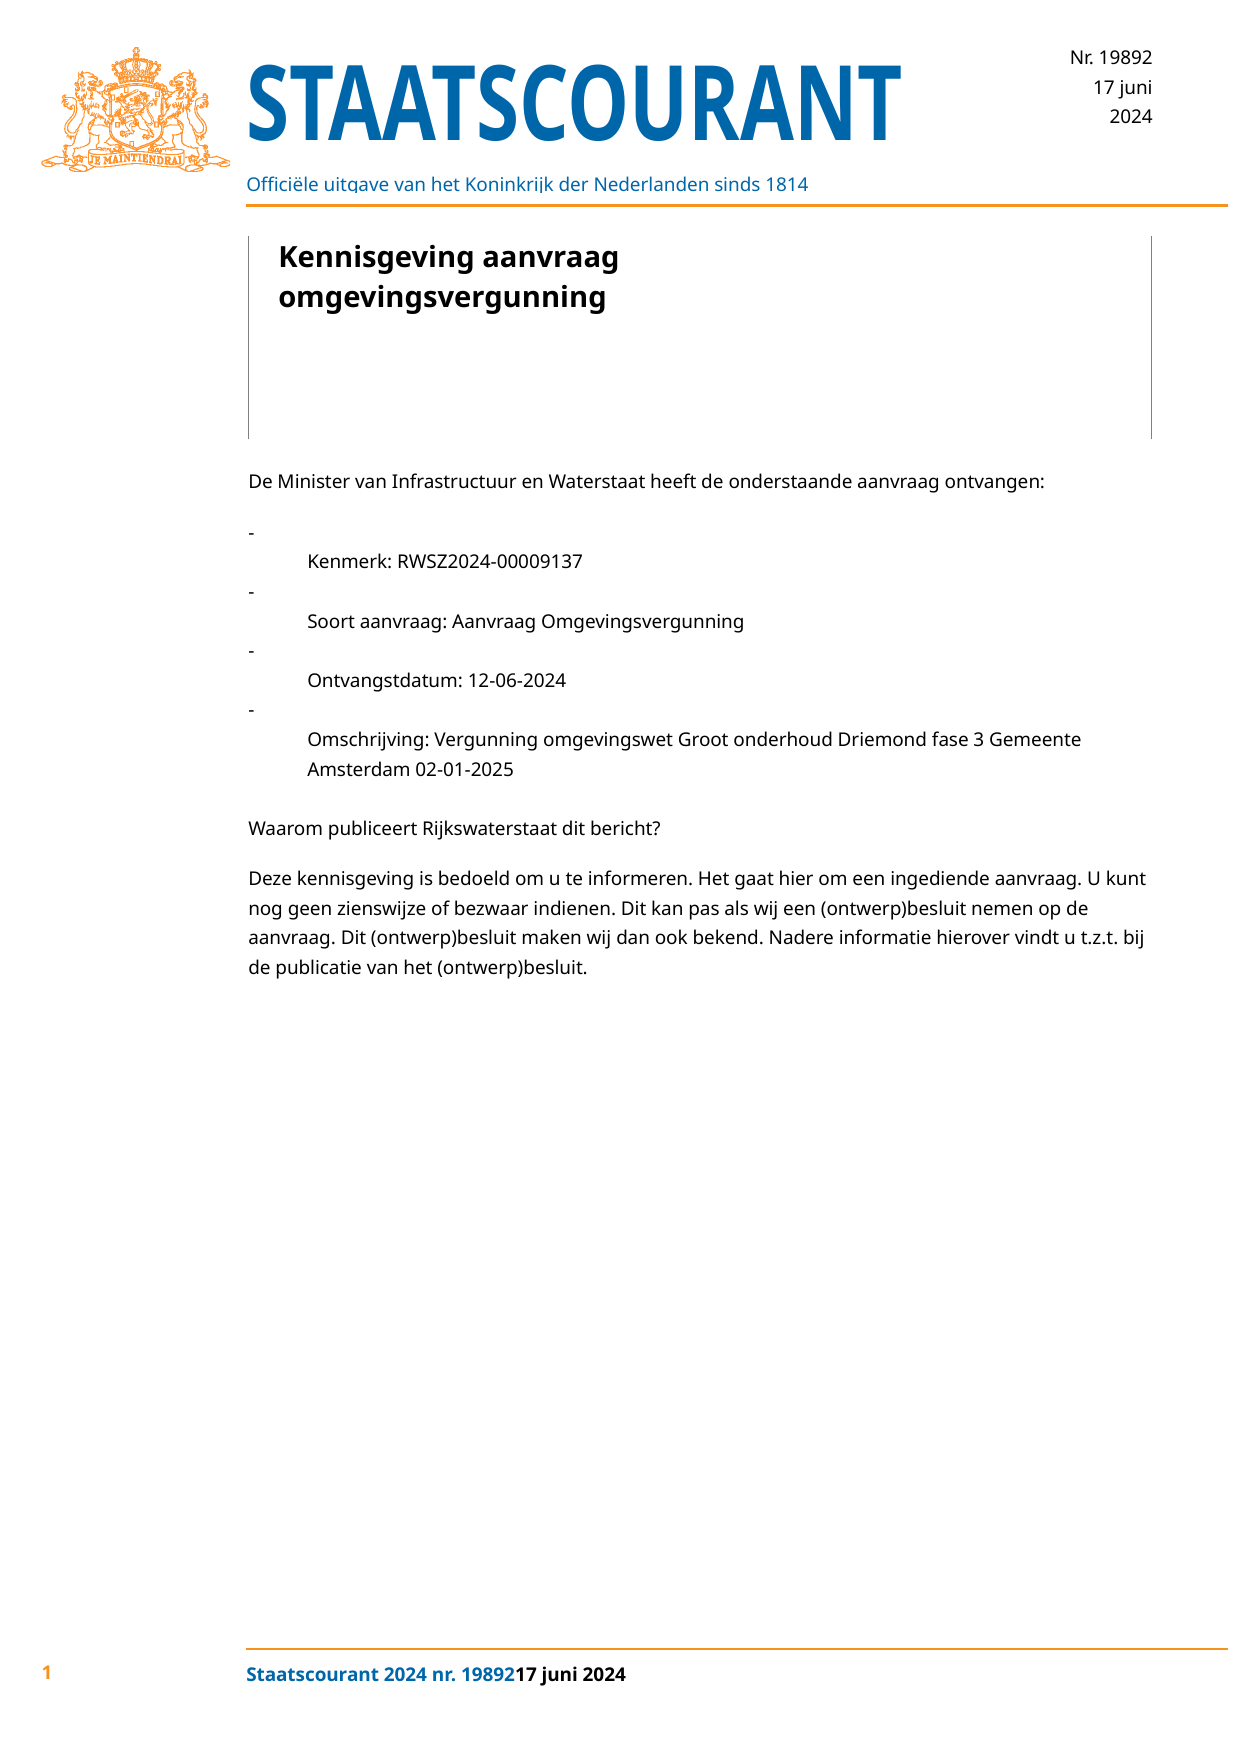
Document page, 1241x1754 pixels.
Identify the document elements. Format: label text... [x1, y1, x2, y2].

table_header [1090, 236, 1151, 413]
picture [41, 47, 231, 172]
list Ontvangstdatum: 12-06-2024 [248, 667, 1152, 693]
list Soort aanvraag: Aanvraag Omgevingsvergunning [248, 608, 1152, 633]
text Deze kennisgeving is bedoeld om u te informeren. Het gaat hier om een ingediende aanvraag. U kunt nog geen zienswijze of bezwaar indienen. Dit kan pas als wij een (ontwerp)besluit nemen op de aanvraag. Dit (ontwerp)besluit maken wij dan ook bekend. Nadere informatie hierover vindt u t.z.t. bij de publicatie van het (ontwerp)besluit. [248, 865, 1152, 980]
table_header [850, 236, 912, 413]
table_header Kennisgeving aanvraag omgevingsvergunning [249, 236, 850, 439]
list Omschrijving: Vergunning omgevingswet Groot onderhoud Driemond fase 3 Gemeente Amsterdam 02-01-2025 [248, 726, 1152, 781]
text Waarom publiceert Rijkswaterstaat dit bericht? [248, 815, 1152, 841]
text De Minister van Infrastructuur en Waterstaat heeft de onderstaande aanvraag ontvangen: [248, 469, 1152, 494]
table_header [850, 414, 1151, 439]
list Kenmerk: RWSZ2024-00009137 [248, 549, 1152, 574]
picture [912, 236, 1090, 414]
